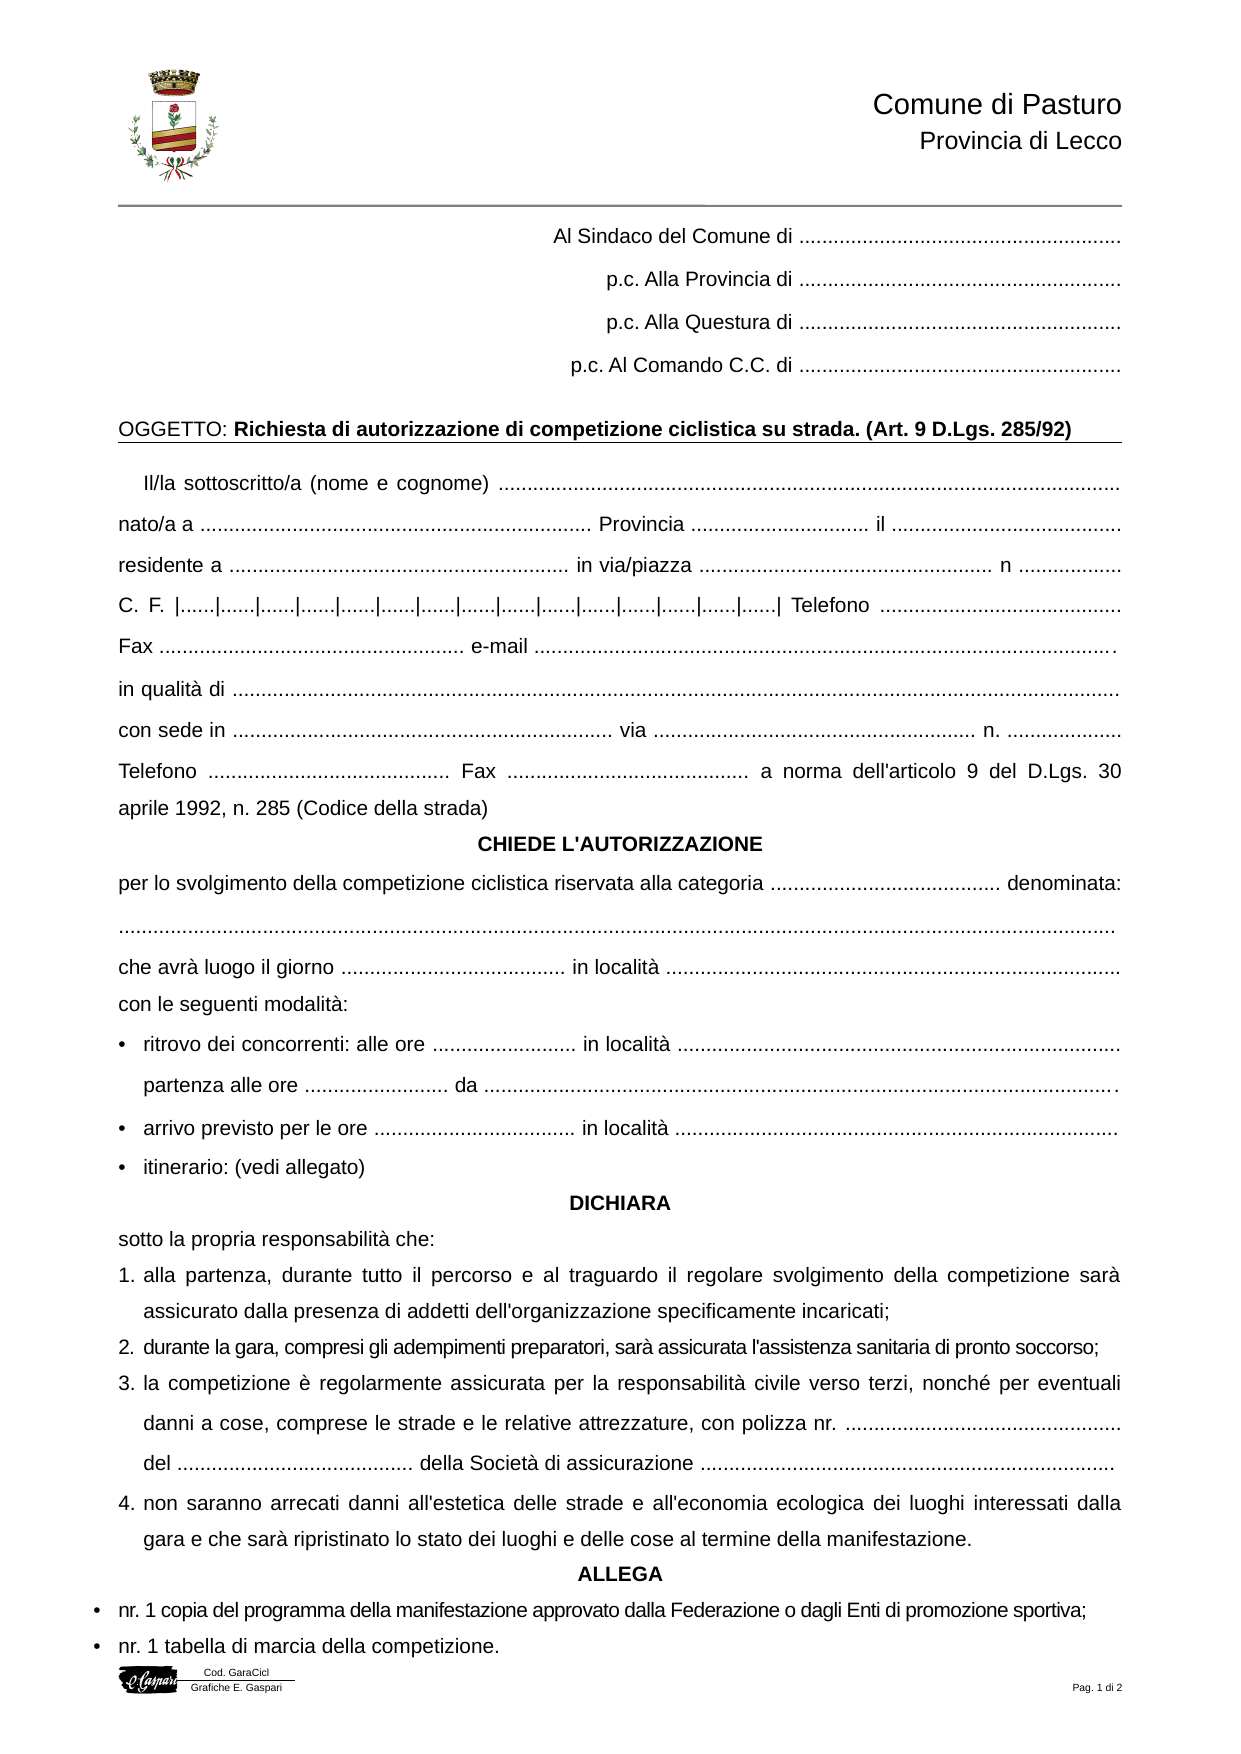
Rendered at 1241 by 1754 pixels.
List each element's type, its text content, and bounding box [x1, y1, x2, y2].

text per lo svolgimento della competizione ciclistica riservata alla categoria ........................................ denominata: [118, 867, 1122, 896]
text Comune di Pasturo [224, 87, 1122, 121]
text • itinerario: (vedi allegato) [118, 1155, 1122, 1179]
text CHIEDE L'AUTORIZZAZIONE [118, 832, 1122, 856]
text • nr. 1 copia del programma della manifestazione approvato dalla Federazione o dagli Enti di promozione sportiva; [93, 1598, 1122, 1622]
text ALLEGA [118, 1562, 1122, 1586]
text • ritrovo dei concorrenti: alle ore ......................... in località ............................................................................. partenza alle ore ......................... da .............................................................................................................. [118, 1028, 1122, 1097]
text • nr. 1 tabella di marcia della competizione. [93, 1634, 1122, 1658]
text p.c. Alla Questura di ........................................................ [443, 306, 1122, 335]
text p.c. Al Comando C.C. di ........................................................ [443, 349, 1122, 378]
text Provincia di Lecco [224, 126, 1122, 155]
text 4. non saranno arrecati danni all'estetica delle strade e all'economia ecologica dei luoghi interessati dalla gara e che sarà ripristinato lo stato dei luoghi e delle cose al termine della manifestazione. [118, 1490, 1122, 1550]
text Il/la sottoscritto/a (nome e cognome) ............................................................................................................ nato/a a .................................................................... Provincia ............................... il ........................................ residente a ........................................................... in via/piazza ................................................... n .................. C. F. |......|......|......|......|......|......|......|......|......|......|......|......|......|......|......| Telefono .......................................... Fax ..................................................... e-mail ..................................................................................................... [118, 467, 1122, 659]
text 2. durante la gara, compresi gli adempimenti preparatori, sarà assicurata l'assistenza sanitaria di pronto soccorso; [118, 1335, 1122, 1359]
text p.c. Alla Provincia di ........................................................ [443, 263, 1122, 292]
picture [122, 57, 224, 188]
text ............................................................................................................................................................................. che avrà luogo il giorno ....................................... in località ............................................................................... con le seguenti modalità: [118, 911, 1122, 1016]
text 3. la competizione è regolarmente assicurata per la responsabilità civile verso terzi, nonché per eventuali danni a cose, comprese le strade e le relative attrezzature, con polizza nr. ................................................ del ......................................... della Società di assicurazione ........................................................................ [118, 1371, 1122, 1476]
text OGGETTO: Richiesta di autorizzazione di competizione ciclistica su strada. (Art. 9 D.Lgs. 285/92) [118, 416, 1122, 442]
text sotto la propria responsabilità che: [118, 1227, 1122, 1251]
text DICHIARA [118, 1191, 1122, 1215]
text in qualità di .......................................................................................................................................................... con sede in .................................................................. via ........................................................ n. .................... Telefono .......................................... Fax .......................................... a norma dell'articolo 9 del D.Lgs. 30 aprile 1992, n. 285 (Codice della strada) [118, 673, 1122, 819]
picture [118, 1665, 178, 1694]
text 1. alla partenza, durante tutto il percorso e al traguardo il regolare svolgimento della competizione sarà assicurato dalla presenza di addetti dell'organizzazione specificamente incaricati; [118, 1263, 1122, 1323]
text Al Sindaco del Comune di ........................................................ [443, 220, 1122, 249]
text • arrivo previsto per le ore ................................... in località ............................................................................. [118, 1112, 1122, 1141]
